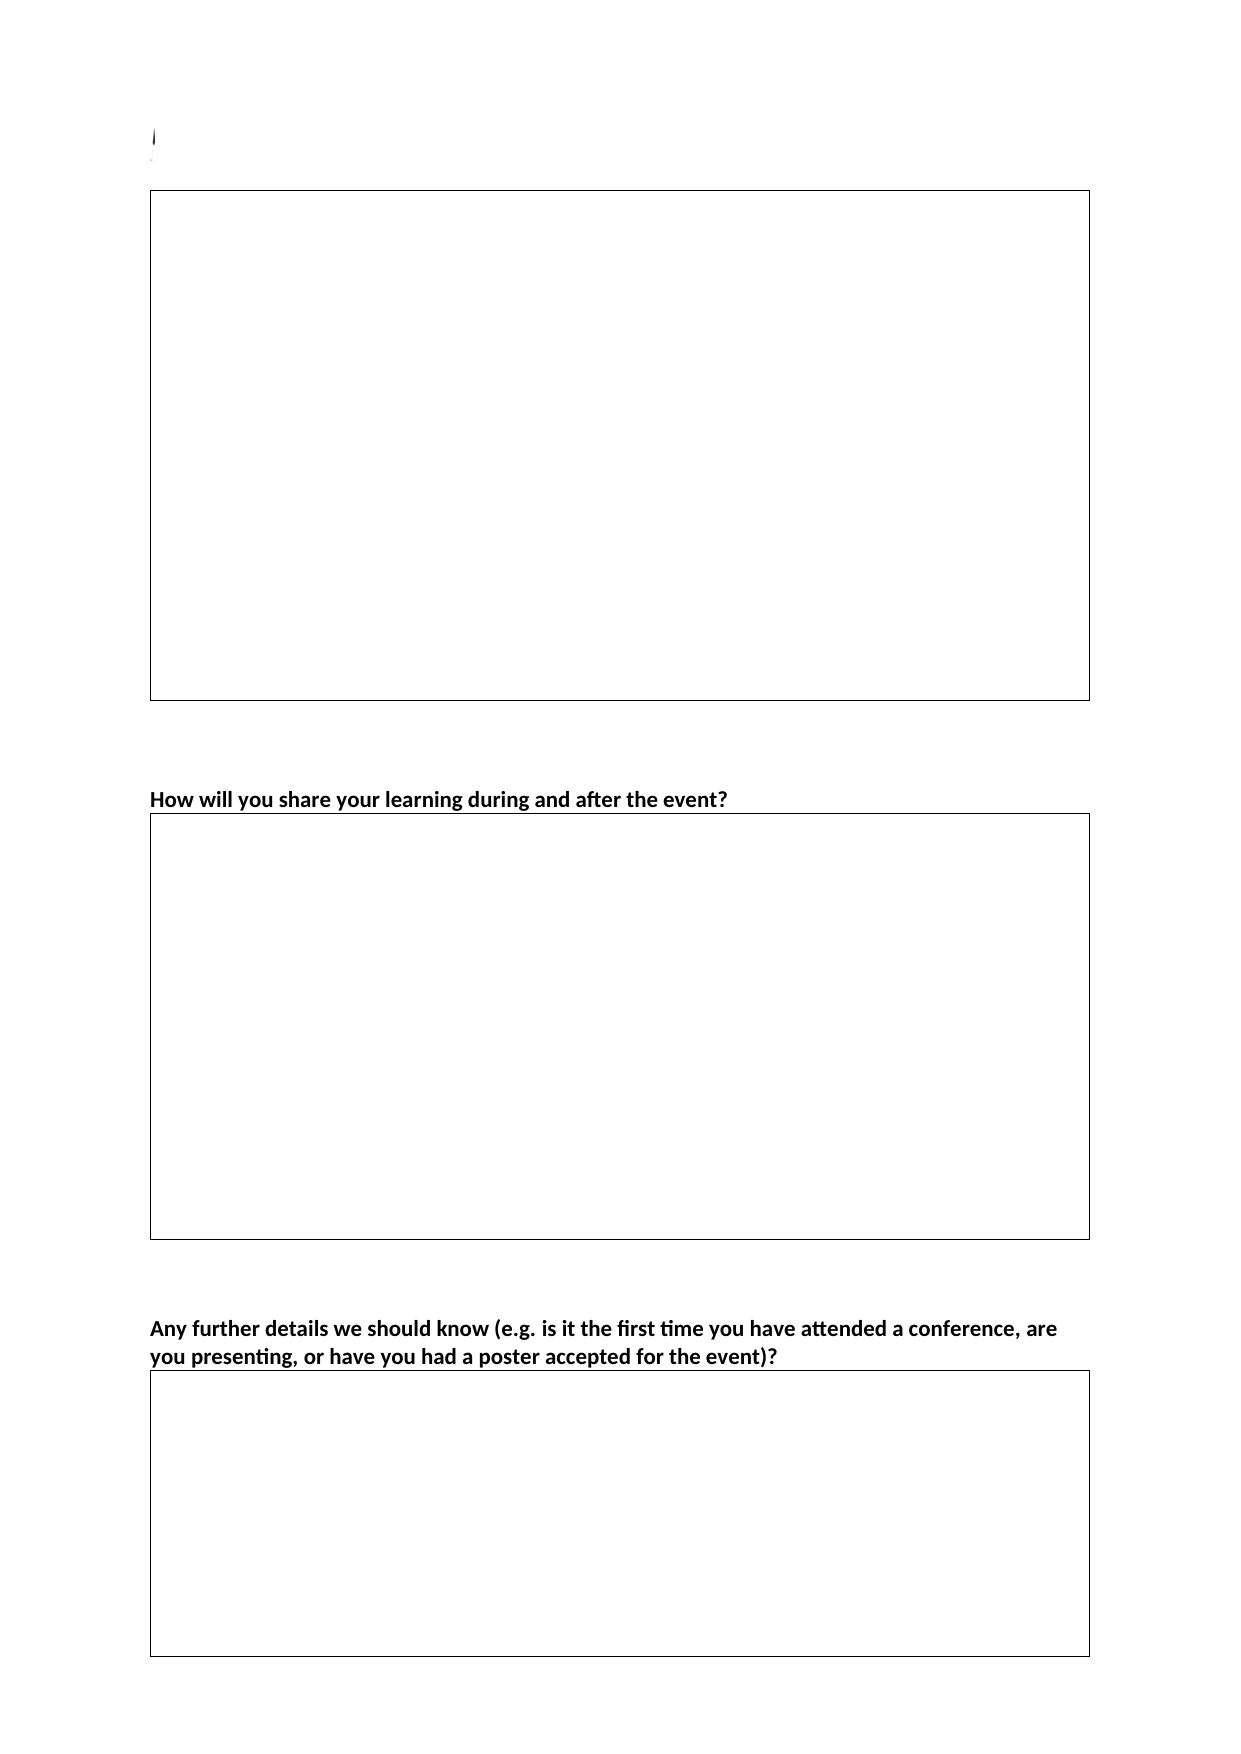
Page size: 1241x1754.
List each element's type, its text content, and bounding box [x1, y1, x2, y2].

text How will you share your learning during and after the event? [150, 785, 1090, 813]
text Any further details we should know (e.g. is it the first time you have attended a conference, are you presenting, or have you had a poster accepted for the event)? [150, 1314, 1090, 1370]
